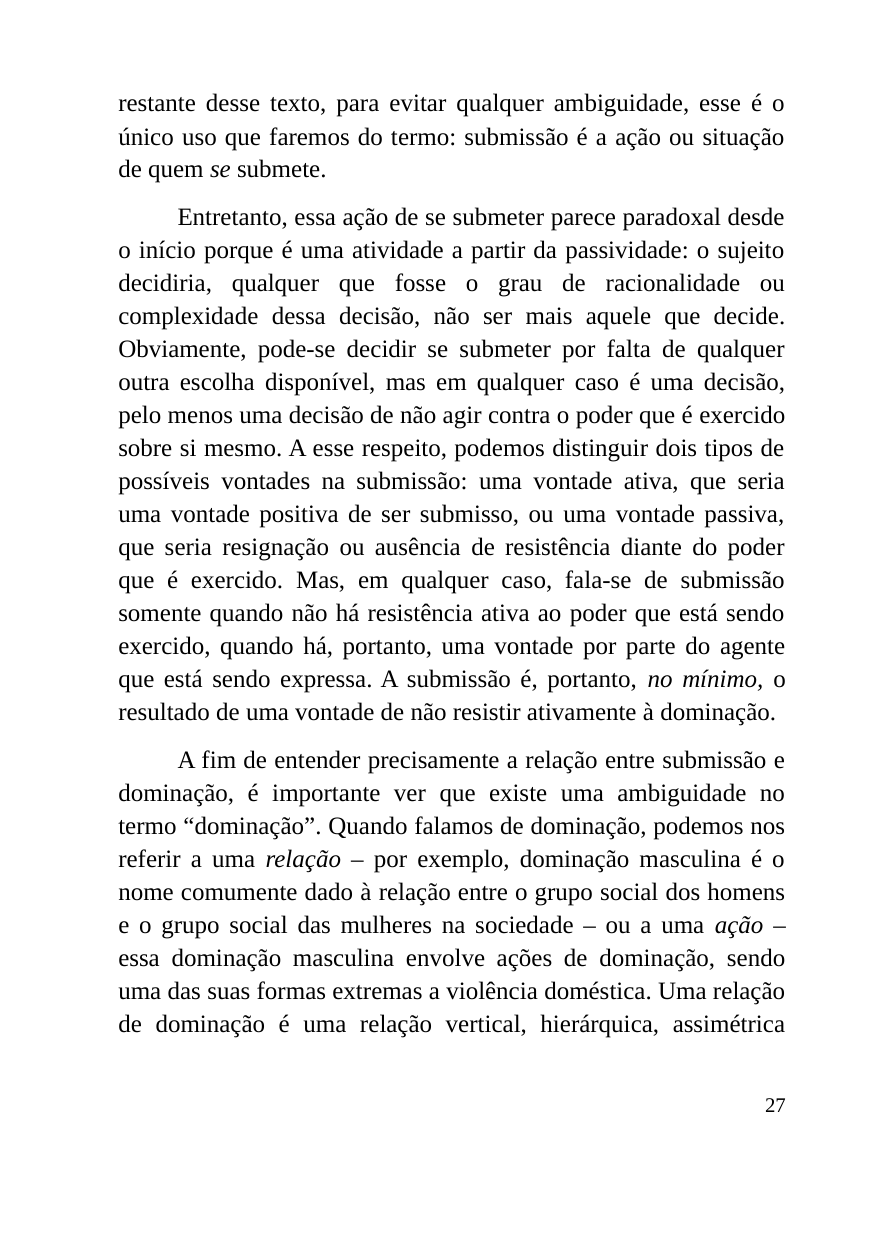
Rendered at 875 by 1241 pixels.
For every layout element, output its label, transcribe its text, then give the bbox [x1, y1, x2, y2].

text restante desse texto, para evitar qualquer ambiguidade, esse é o único uso que faremos do termo: submissão é a ação ou situação de quem se submete. [118, 88, 786, 183]
text A fim de entender precisamente a relação entre submissão e dominação, é importante ver que existe uma ambiguidade no termo “dominação”. Quando falamos de dominação, podemos nos referir a uma relação – por exemplo, dominação masculina é o nome comumente dado à relação entre o grupo social dos homens e o grupo social das mulheres na sociedade – ou a uma ação – essa dominação masculina envolve ações de dominação, sendo uma das suas formas extremas a violência doméstica. Uma relação de dominação é uma relação vertical, hierárquica, assimétrica [118, 745, 786, 1038]
text Entretanto, essa ação de se submeter parece paradoxal desde o início porque é uma atividade a partir da passividade: o sujeito decidiria, qualquer que fosse o grau de racionalidade ou complexidade dessa decisão, não ser mais aquele que decide. Obviamente, pode-se decidir se submeter por falta de qualquer outra escolha disponível, mas em qualquer caso é uma decisão, pelo menos uma decisão de não agir contra o poder que é exercido sobre si mesmo. A esse respeito, podemos distinguir dois tipos de possíveis vontades na submissão: uma vontade ativa, que seria uma vontade positiva de ser submisso, ou uma vontade passiva, que seria resignação ou ausência de resistência diante do poder que é exercido. Mas, em qualquer caso, fala-se de submissão somente quando não há resistência ativa ao poder que está sendo exercido, quando há, portanto, uma vontade por parte do agente que está sendo expressa. A submissão é, portanto, no mínimo, o resultado de uma vontade de não resistir ativamente à dominação. [118, 202, 786, 726]
